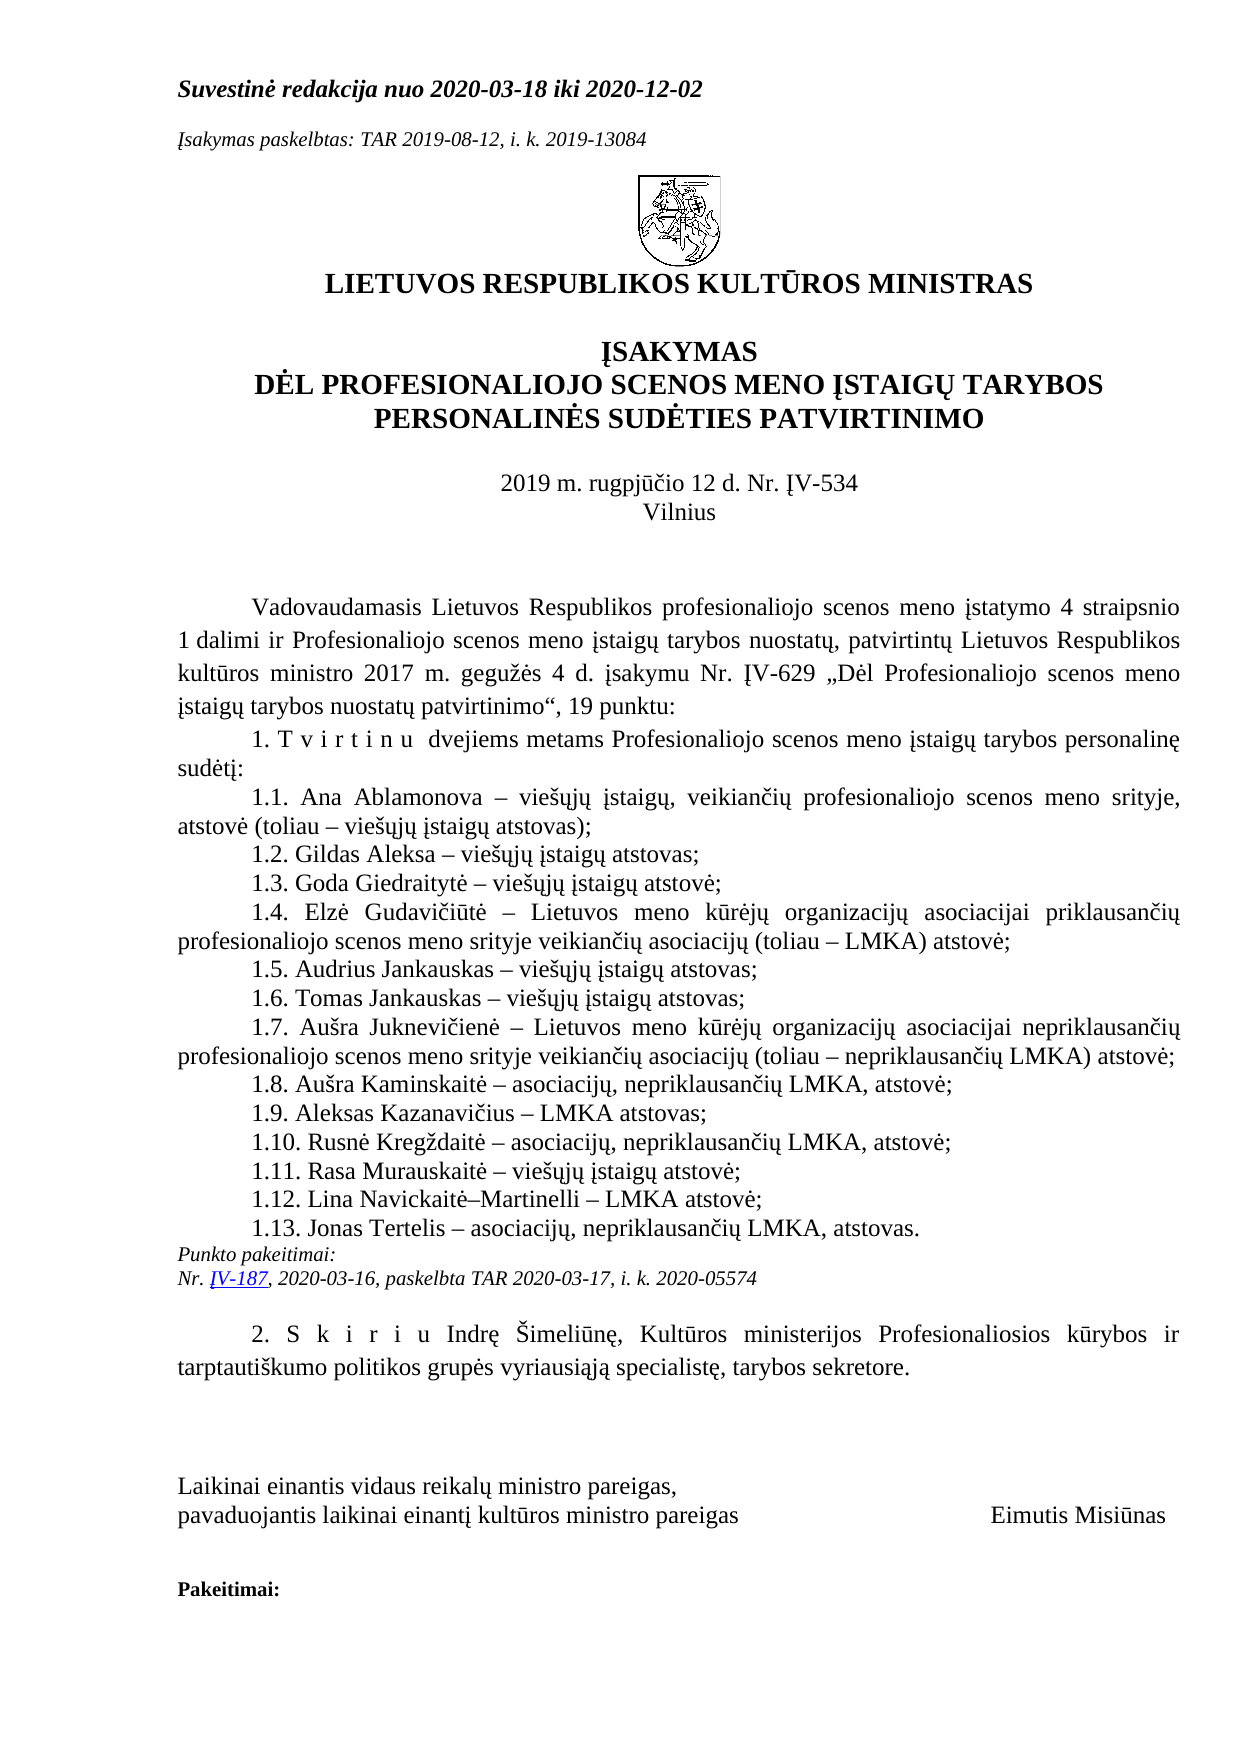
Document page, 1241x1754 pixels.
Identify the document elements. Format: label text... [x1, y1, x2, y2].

text 1.11. Rasa Murauskaitė – viešųjų įstaigų atstovė; [177, 1156, 1181, 1184]
text Nr. ĮV-187, 2020-03-16, paskelbta TAR 2020-03-17, i. k. 2020-05574 [177, 1266, 1181, 1290]
text pavaduojantis laikinai einantį kultūros ministro pareigas Eimutis Misiūnas [177, 1500, 1181, 1529]
text Vilnius [177, 497, 1181, 525]
text 1.5. Audrius Jankauskas – viešųjų įstaigų atstovas; [177, 954, 1181, 983]
text 1.10. Rusnė Kregždaitė – asociacijų, nepriklausančių LMKA, atstovė; [177, 1127, 1181, 1156]
text 1.4. Elzė Gudavičiūtė – Lietuvos meno kūrėjų organizacijų asociacijai priklausančių profesionaliojo scenos meno srityje veikiančių asociacijų (toliau – LMKA) atstovė; [177, 897, 1181, 954]
text Įsakymas paskelbtas: TAR 2019-08-12, i. k. 2019-13084 [177, 127, 1181, 151]
text Punkto pakeitimai: [177, 1242, 1181, 1266]
text 1.9. Aleksas Kazanavičius – LMKA atstovas; [177, 1098, 1181, 1127]
text Pakeitimai: [177, 1577, 1181, 1601]
text Laikinai einantis vidaus reikalų ministro pareigas, [177, 1471, 1181, 1500]
text 1.8. Aušra Kaminskaitė – asociacijų, nepriklausančių LMKA, atstovė; [177, 1069, 1181, 1098]
text 1.3. Goda Giedraitytė – viešųjų įstaigų atstovė; [177, 868, 1181, 897]
text 2019 m. rugpjūčio 12 d. Nr. ĮV-534 [177, 468, 1181, 497]
text 1.13. Jonas Tertelis – asociacijų, nepriklausančių LMKA, atstovas. [177, 1213, 1181, 1242]
text 1. T v i r t i n u dvejiems metams Profesionaliojo scenos meno įstaigų tarybos personalinę sudėtį: [177, 724, 1181, 782]
text Suvestinė redakcija nuo 2020-03-18 iki 2020-12-02 [177, 74, 1181, 103]
text 2. S k i r i u Indrę Šimeliūnę, Kultūros ministerijos Profesionaliosios kūrybos ir tarptautiškumo politikos grupės vyriausiąją specialistę, tarybos sekretore. [177, 1319, 1181, 1381]
text 1.12. Lina Navickaitė–Martinelli – LMKA atstovė; [177, 1184, 1181, 1213]
text 1.7. Aušra Juknevičienė – Lietuvos meno kūrėjų organizacijų asociacijai nepriklausančių profesionaliojo scenos meno srityje veikiančių asociacijų (toliau – nepriklausančių LMKA) atstovė; [177, 1012, 1181, 1069]
text 1.2. Gildas Aleksa – viešųjų įstaigų atstovas; [177, 839, 1181, 868]
text LIETUVOS RESPUBLIKOS KULTŪROS MINISTRAS [177, 267, 1181, 300]
text 1.6. Tomas Jankauskas – viešųjų įstaigų atstovas; [177, 983, 1181, 1012]
text ĮSAKYMAS [177, 334, 1181, 367]
text Vadovaudamasis Lietuvos Respublikos profesionaliojo scenos meno įstatymo 4 straipsnio 1 dalimi ir Profesionaliojo scenos meno įstaigų tarybos nuostatų, patvirtintų Lietuvos Respublikos kultūros ministro 2017 m. gegužės 4 d. įsakymu Nr. ĮV-629 „Dėl Profesionaliojo scenos meno įstaigų tarybos nuostatų patvirtinimo“, 19 punktu: [177, 592, 1181, 720]
text 1.1. Ana Ablamonova – viešųjų įstaigų, veikiančių profesionaliojo scenos meno srityje, atstovė (toliau – viešųjų įstaigų atstovas); [177, 782, 1181, 839]
text DĖL PROFESIONALIOJO SCENOS MENO ĮSTAIGŲ TARYBOS PERSONALINĖS SUDĖTIES PATVIRTINIMO [177, 367, 1181, 434]
